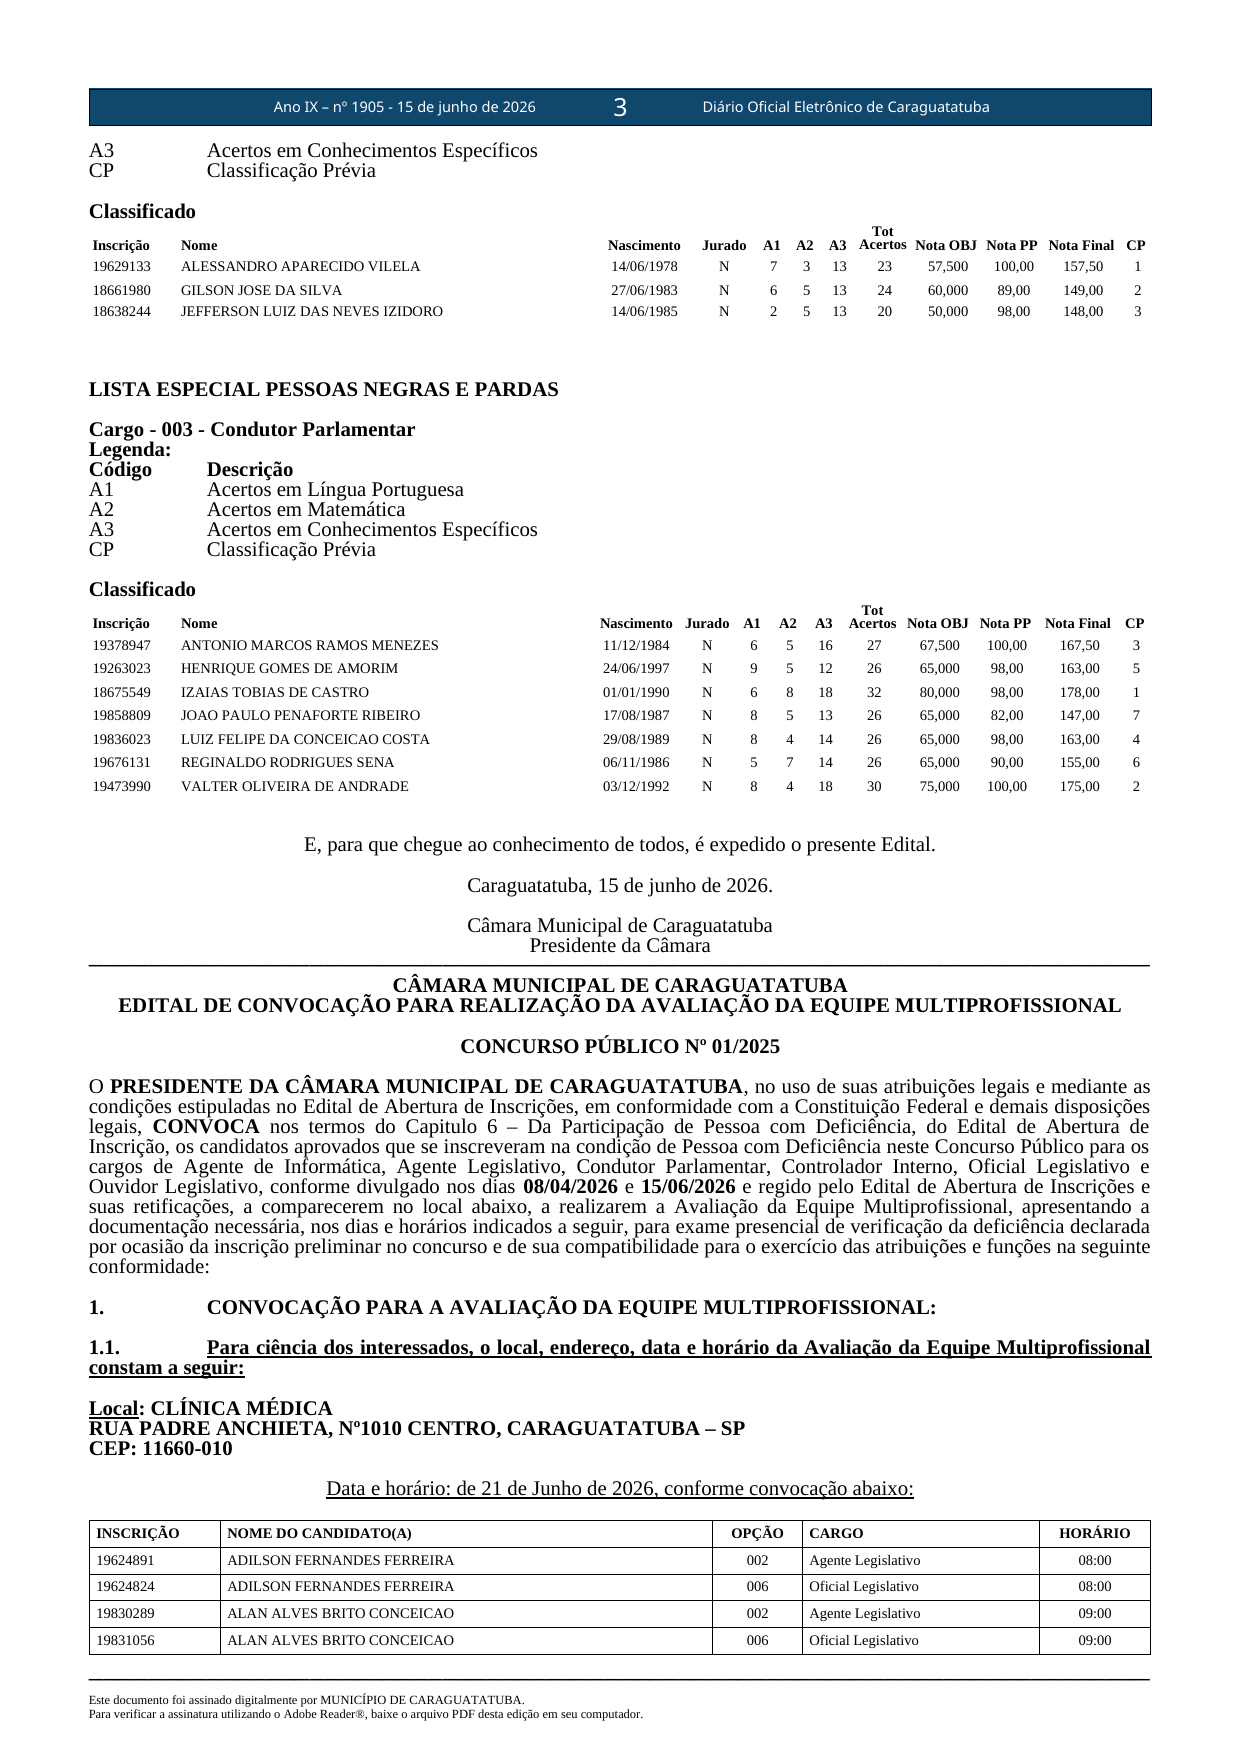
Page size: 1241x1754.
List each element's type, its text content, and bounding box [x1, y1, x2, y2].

table_cell JEFFERSON LUIZ DAS NEVES IZIDORO [178, 303, 596, 343]
table_cell 1 [1118, 681, 1151, 705]
table_cell LUIZ FELIPE DA CONCEICAO COSTA [178, 728, 592, 752]
table_cell 01/01/1990 [593, 681, 680, 705]
table_cell 27/06/1983 [596, 279, 693, 303]
table_cell 19624891 [90, 1548, 220, 1574]
text A1 Acertos em Língua Portuguesa [88, 480, 1152, 500]
table_cell 148,00 [1043, 303, 1120, 343]
table_header A3 [806, 601, 842, 634]
text Local: CLÍNICA MÉDICA [88, 1399, 1152, 1419]
table_cell 8 [770, 681, 806, 705]
table_cell HENRIQUE GOMES DE AMORIM [178, 658, 592, 681]
text Legenda: [88, 441, 1152, 461]
table_cell 20 [854, 303, 911, 343]
table_cell 08:00 [1040, 1548, 1150, 1574]
table_cell 08:00 [1040, 1575, 1150, 1600]
text RUA Padre Anchieta, nº1010 Centro, Caraguatatuba – SP [88, 1419, 1152, 1439]
table_cell 26 [842, 705, 903, 728]
table_cell 19473990 [89, 775, 178, 799]
table_cell GILSON JOSE DA SILVA [178, 279, 596, 303]
table_cell 5 [1118, 658, 1151, 681]
table_header Jurado [680, 601, 734, 634]
table_cell N [680, 752, 734, 775]
table_header Inscrição [89, 222, 178, 256]
text Classificado [88, 581, 1152, 601]
table_cell 5 [734, 752, 770, 775]
table_header CP [1118, 601, 1151, 634]
table_cell ALESSANDRO APARECIDO VILELA [178, 256, 596, 279]
text ──────────────────────────────────────────────────────────────────────── [88, 957, 1152, 977]
table_cell 3 [1118, 634, 1151, 658]
table_cell ALAN ALVES BRITO CONCEICAO [221, 1601, 712, 1627]
text Cargo ‑ 003 ‑ Condutor Parlamentar [88, 421, 1152, 441]
table_header INSCRIÇÃO [90, 1521, 220, 1547]
table_cell Agente Legislativo [803, 1548, 1039, 1574]
table_cell 100,00 [973, 775, 1038, 799]
table_cell 7 [755, 256, 788, 279]
table_cell 14 [806, 728, 842, 752]
table_cell 98,00 [973, 658, 1038, 681]
text Classificado [88, 202, 1152, 222]
table_cell Agente Legislativo [803, 1601, 1039, 1627]
table_header Nota OBJ [911, 222, 981, 256]
table_cell 8 [734, 775, 770, 799]
table_header NOME DO CANDIDATO(A) [221, 1521, 712, 1547]
table_cell 6 [734, 634, 770, 658]
table_cell 26 [842, 658, 903, 681]
table_cell 13 [821, 256, 854, 279]
table_cell ALAN ALVES BRITO CONCEICAO [221, 1628, 712, 1654]
table_cell 19624824 [90, 1575, 220, 1600]
table_cell N [680, 775, 734, 799]
table_header A3 [821, 222, 854, 256]
table_cell 90,00 [973, 752, 1038, 775]
table_header Nome [178, 222, 596, 256]
table_header Inscrição [89, 601, 178, 634]
table_cell 09:00 [1040, 1628, 1150, 1654]
table_cell 2 [1120, 279, 1152, 303]
text 1. CONVOCAÇÃO PARA A AVALIAÇÃO DA EQUIPE MULTIPROFISSIONAL: [88, 1298, 1152, 1318]
table_cell 178,00 [1038, 681, 1118, 705]
table_header Nota Final [1043, 222, 1120, 256]
table_cell 6 [734, 681, 770, 705]
table_cell JOAO PAULO PENAFORTE RIBEIRO [178, 705, 592, 728]
table_cell 82,00 [973, 705, 1038, 728]
table_header Jurado [693, 222, 755, 256]
table_cell 002 [713, 1601, 802, 1627]
table_cell 19830289 [90, 1601, 220, 1627]
table_cell 19836023 [89, 728, 178, 752]
text Caraguatatuba, 15 de junho de 2026. [88, 877, 1152, 896]
table_cell 13 [821, 303, 854, 343]
text CONCURSO PÚBLICO Nº 01/2025 [88, 1037, 1152, 1057]
table_cell Oficial Legislativo [803, 1628, 1039, 1654]
table_header Nota PP [973, 601, 1038, 634]
table_cell 6 [755, 279, 788, 303]
text CP Classificação Prévia [88, 540, 1152, 560]
table_cell 09:00 [1040, 1601, 1150, 1627]
table_cell 163,00 [1038, 658, 1118, 681]
table_header Tot Acertos [854, 222, 911, 256]
table_cell 5 [770, 634, 806, 658]
table_cell 2 [1118, 775, 1151, 799]
table_cell 3 [788, 256, 821, 279]
table_cell 100,00 [981, 256, 1043, 279]
table_cell 5 [788, 303, 821, 343]
table_header CARGO [803, 1521, 1039, 1547]
table_cell 149,00 [1043, 279, 1120, 303]
table_cell 98,00 [981, 303, 1043, 343]
table_cell 60,000 [911, 279, 981, 303]
table_header Nascimento [593, 601, 680, 634]
table_cell 6 [1118, 752, 1151, 775]
table_cell 26 [842, 752, 903, 775]
text Data e horário: de 21 de Junho de 2026, conforme convocação abaixo: [88, 1479, 1152, 1499]
table_cell 006 [713, 1575, 802, 1600]
table_cell 06/11/1986 [593, 752, 680, 775]
table_cell 19378947 [89, 634, 178, 658]
table_cell 147,00 [1038, 705, 1118, 728]
table_cell 29/08/1989 [593, 728, 680, 752]
table_cell 157,50 [1043, 256, 1120, 279]
table_cell 100,00 [973, 634, 1038, 658]
text Câmara Municipal de Caraguatatuba [88, 917, 1152, 937]
table_cell N [693, 256, 755, 279]
table_cell 16 [806, 634, 842, 658]
table_cell 19263023 [89, 658, 178, 681]
table_header Nota OBJ [903, 601, 973, 634]
table_cell REGINALDO RODRIGUES SENA [178, 752, 592, 775]
table_cell 19629133 [89, 256, 178, 279]
table_cell 03/12/1992 [593, 775, 680, 799]
table_cell 9 [734, 658, 770, 681]
table_cell N [680, 658, 734, 681]
table_cell ADILSON FERNANDES FERREIRA [221, 1575, 712, 1600]
table_cell 5 [788, 279, 821, 303]
table_cell 14/06/1978 [596, 256, 693, 279]
table_cell 65,000 [903, 752, 973, 775]
text CP Classificação Prévia [88, 162, 1152, 182]
table_cell 18 [806, 681, 842, 705]
table_cell 30 [842, 775, 903, 799]
table_cell 14 [806, 752, 842, 775]
table_cell 175,00 [1038, 775, 1118, 799]
table_cell 26 [842, 728, 903, 752]
table_cell 167,50 [1038, 634, 1118, 658]
table_cell 27 [842, 634, 903, 658]
table_cell 7 [770, 752, 806, 775]
table_header Nota PP [981, 222, 1043, 256]
table_cell N [680, 681, 734, 705]
table_cell 67,500 [903, 634, 973, 658]
table_cell 8 [734, 728, 770, 752]
text Presidente da Câmara [88, 937, 1152, 957]
table_cell 18675549 [89, 681, 178, 705]
table_cell 12 [806, 658, 842, 681]
table_cell 17/08/1987 [593, 705, 680, 728]
table_cell N [680, 634, 734, 658]
table_header Tot Acertos [842, 601, 903, 634]
table_cell 24 [854, 279, 911, 303]
text LISTA ESPECIAL PESSOAS NEGRAS E PARDAS [88, 380, 1152, 400]
table_cell 14/06/1985 [596, 303, 693, 343]
table_cell 8 [734, 705, 770, 728]
text CÂMARA MUNICIPAL DE CARAGUATATUBA [88, 977, 1152, 997]
table_header HORÁRIO [1040, 1521, 1150, 1547]
table_cell ANTONIO MARCOS RAMOS MENEZES [178, 634, 592, 658]
text Código Descrição [88, 461, 1152, 480]
table_cell 57,500 [911, 256, 981, 279]
table_cell 65,000 [903, 728, 973, 752]
table_cell 19831056 [90, 1628, 220, 1654]
table_cell 65,000 [903, 658, 973, 681]
table_cell 13 [821, 279, 854, 303]
table_header Nota Final [1038, 601, 1118, 634]
table_cell 5 [770, 705, 806, 728]
table_cell 32 [842, 681, 903, 705]
text A3 Acertos em Conhecimentos Específicos [88, 520, 1152, 540]
table_cell N [680, 705, 734, 728]
table_cell 18 [806, 775, 842, 799]
text EDITAL DE CONVOCAÇÃO PARA REALIZAÇÃO DA AVALIAÇÃO DA EQUIPE MULTIPROFISSIONAL [88, 997, 1152, 1017]
table_cell VALTER OLIVEIRA DE ANDRADE [178, 775, 592, 799]
table_cell N [693, 279, 755, 303]
table_cell 98,00 [973, 728, 1038, 752]
table_cell 24/06/1997 [593, 658, 680, 681]
table_header A1 [755, 222, 788, 256]
table_cell 11/12/1984 [593, 634, 680, 658]
table_header A2 [788, 222, 821, 256]
table_header A1 [734, 601, 770, 634]
table_cell 3 [1120, 303, 1152, 343]
table_cell 89,00 [981, 279, 1043, 303]
text CEP: 11660-010 [88, 1439, 1152, 1459]
table_cell 19858809 [89, 705, 178, 728]
table_cell 18638244 [89, 303, 178, 343]
table_cell 98,00 [973, 681, 1038, 705]
text 1.1. Para ciência dos interessados, o local, endereço, data e horário da Avaliação da Equipe Multiprofissional constam a seguir: [88, 1339, 1152, 1379]
table_header Nome [178, 601, 592, 634]
table_cell 80,000 [903, 681, 973, 705]
table_cell ADILSON FERNANDES FERREIRA [221, 1548, 712, 1574]
table_cell IZAIAS TOBIAS DE CASTRO [178, 681, 592, 705]
text A2 Acertos em Matemática [88, 500, 1152, 520]
table_header Nascimento [596, 222, 693, 256]
table_cell 7 [1118, 705, 1151, 728]
table_cell 65,000 [903, 705, 973, 728]
table_cell 2 [755, 303, 788, 343]
table_header A2 [770, 601, 806, 634]
table_cell 13 [806, 705, 842, 728]
text A3 Acertos em Conhecimentos Específicos [88, 142, 1152, 162]
table_header CP [1120, 222, 1152, 256]
table_cell 4 [1118, 728, 1151, 752]
table_cell 1 [1120, 256, 1152, 279]
table_cell 006 [713, 1628, 802, 1654]
table_cell 19676131 [89, 752, 178, 775]
table_cell 4 [770, 775, 806, 799]
table_cell N [693, 303, 755, 343]
table_cell 50,000 [911, 303, 981, 343]
table_header OPÇÃO [713, 1521, 802, 1547]
table_cell 18661980 [89, 279, 178, 303]
table_cell 002 [713, 1548, 802, 1574]
table_cell Oficial Legislativo [803, 1575, 1039, 1600]
table_cell N [680, 728, 734, 752]
table_cell 155,00 [1038, 752, 1118, 775]
table_cell 163,00 [1038, 728, 1118, 752]
table_cell 5 [770, 658, 806, 681]
table_cell 75,000 [903, 775, 973, 799]
text E, para que chegue ao conhecimento de todos, é expedido o presente Edital. [88, 836, 1152, 856]
table_cell 23 [854, 256, 911, 279]
text O PRESIDENTE DA CÂMARA MUNICIPAL DE CARAGUATATUBA, no uso de suas atribuições legais e mediante as condições estipuladas no Edital de Abertura de Inscrições, em conformidade com a Constituição Federal e demais disposições legais, CONVOCA nos termos do Capitulo 6 – Da Participação de Pessoa com Deficiência, do Edital de Abertura de Inscrição, os candidatos aprovados que se inscreveram na condição de Pessoa com Deficiência neste Concurso Público para os cargos de Agente de Informática, Agente Legislativo, Condutor Parlamentar, Controlador Interno, Oficial Legislativo e Ouvidor Legislativo, conforme divulgado nos dias 08/04/2026 e 15/06/2026 e regido pelo Edital de Abertura de Inscrições e suas retificações, a comparecerem no local abaixo, a realizarem a Avaliação da Equipe Multiprofissional, apresentando a documentação necessária, nos dias e horários indicados a seguir, para exame presencial de verificação da deficiência declarada por ocasião da inscrição preliminar no concurso e de sua compatibilidade para o exercício das atribuições e funções na seguinte conformidade: [88, 1078, 1152, 1278]
table_cell 4 [770, 728, 806, 752]
